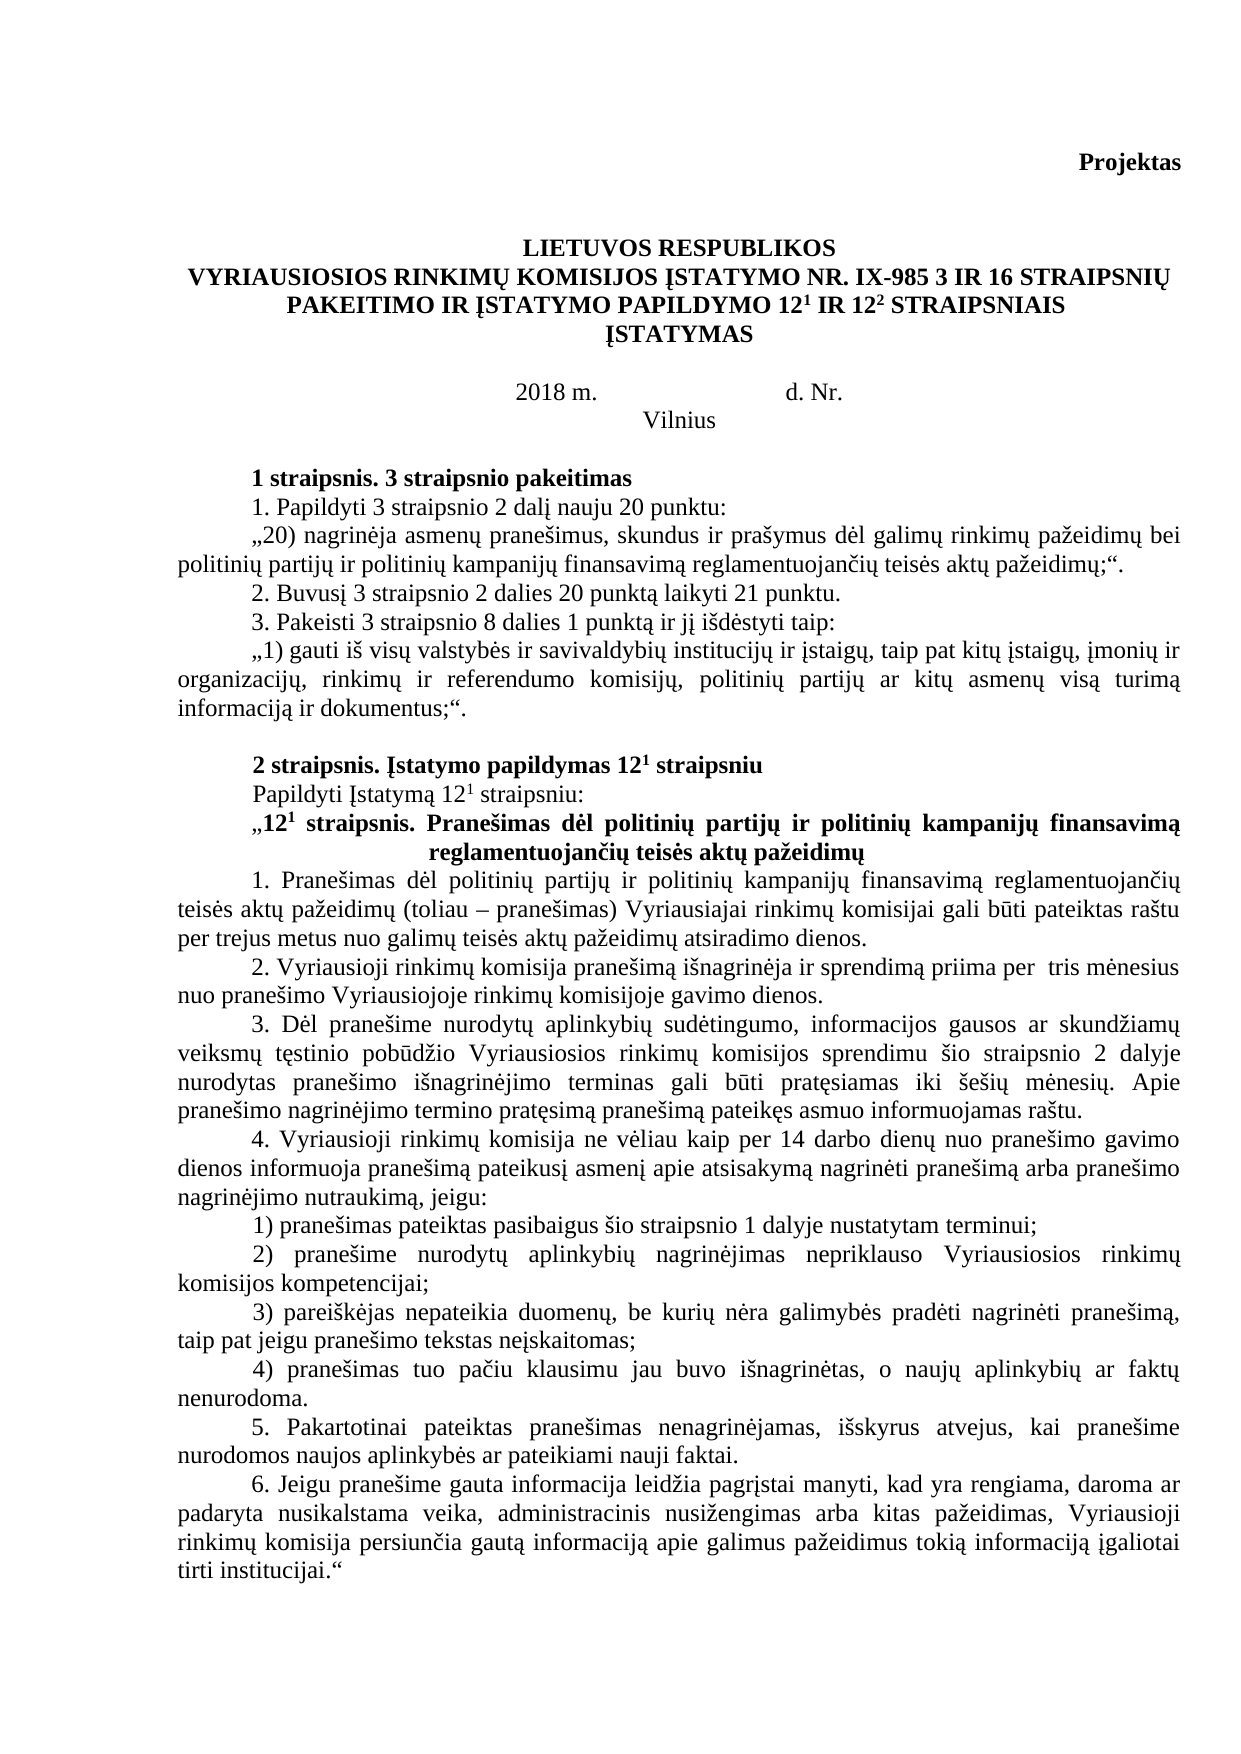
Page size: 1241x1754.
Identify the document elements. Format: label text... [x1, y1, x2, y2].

text 4. Vyriausioji rinkimų komisija ne vėliau kaip per 14 darbo dienų nuo pranešimo gavimo dienos informuoja pranešimą pateikusį asmenį apie atsisakymą nagrinėti pranešimą arba pranešimo nagrinėjimo nutraukimą, jeigu: [177, 1124, 1181, 1211]
text 3) pareiškėjas nepateikia duomenų, be kurių nėra galimybės pradėti nagrinėti pranešimą, taip pat jeigu pranešimo tekstas neįskaitomas; [177, 1297, 1181, 1354]
text 6. Jeigu pranešime gauta informacija leidžia pagrįstai manyti, kad yra rengiama, daroma ar padaryta nusikalstama veika, administracinis nusižengimas arba kitas pažeidimas, Vyriausioji rinkimų komisija persiunčia gautą informaciją apie galimus pažeidimus tokią informaciją įgaliotai tirti institucijai.“ [177, 1469, 1181, 1584]
text ĮSTATYMAS [177, 319, 1181, 348]
text 2. Buvusį 3 straipsnio 2 dalies 20 punktą laikyti 21 punktu. [251, 578, 1181, 607]
text 2. Vyriausioji rinkimų komisija pranešimą išnagrinėja ir sprendimą priima per tris mėnesius nuo pranešimo Vyriausiojoje rinkimų komisijoje gavimo dienos. [177, 952, 1181, 1009]
text 4) pranešimas tuo pačiu klausimu jau buvo išnagrinėtas, o naujų aplinkybių ar faktų nenurodoma. [177, 1354, 1181, 1412]
text 1. Pranešimas dėl politinių partijų ir politinių kampanijų finansavimą reglamentuojančių teisės aktų pažeidimų (toliau – pranešimas) Vyriausiajai rinkimų komisijai gali būti pateiktas raštu per trejus metus nuo galimų teisės aktų pažeidimų atsiradimo dienos. [177, 866, 1181, 952]
text „121 straipsnis. Pranešimas dėl politinių partijų ir politinių kampanijų finansavimą reglamentuojančių teisės aktų pažeidimų [251, 808, 1181, 866]
text 2 straipsnis. Įstatymo papildymas 121 straipsniu [177, 751, 1181, 779]
text 3. Dėl pranešime nurodytų aplinkybių sudėtingumo, informacijos gausos ar skundžiamų veiksmų tęstinio pobūdžio Vyriausiosios rinkimų komisijos sprendimu šio straipsnio 2 dalyje nurodytas pranešimo išnagrinėjimo terminas gali būti pratęsiamas iki šešių mėnesių. Apie pranešimo nagrinėjimo termino pratęsimą pranešimą pateikęs asmuo informuojamas raštu. [177, 1009, 1181, 1124]
text 1 straipsnis. 3 straipsnio pakeitimas [177, 463, 1181, 492]
text 5. Pakartotinai pateiktas pranešimas nenagrinėjamas, išskyrus atvejus, kai pranešime nurodomos naujos aplinkybės ar pateikiami nauji faktai. [177, 1412, 1181, 1469]
text 3. Pakeisti 3 straipsnio 8 dalies 1 punktą ir jį išdėstyti taip: [251, 607, 1181, 636]
text „20) nagrinėja asmenų pranešimus, skundus ir prašymus dėl galimų rinkimų pažeidimų bei politinių partijų ir politinių kampanijų finansavimą reglamentuojančių teisės aktų pažeidimų;“. [177, 521, 1181, 578]
text „1) gauti iš visų valstybės ir savivaldybių institucijų ir įstaigų, taip pat kitų įstaigų, įmonių ir organizacijų, rinkimų ir referendumo komisijų, politinių partijų ar kitų asmenų visą turimą informaciją ir dokumentus;“. [177, 636, 1181, 722]
text VYRIAUSIOSIOS RINKIMŲ KOMISIJOS ĮSTATYMO NR. IX-985 3 IR 16 straipsniŲ pakeitimo IR ĮSTATYMO PAPILDYMO 121 IR 122 STRAIPSNIAIS [177, 262, 1181, 319]
text 2018 m. d. Nr. [177, 377, 1181, 406]
text 1) pranešimas pateiktas pasibaigus šio straipsnio 1 dalyje nustatytam terminui; [177, 1211, 1181, 1239]
text Papildyti Įstatymą 121 straipsniu: [177, 779, 1181, 808]
text 2) pranešime nurodytų aplinkybių nagrinėjimas nepriklauso Vyriausiosios rinkimų komisijos kompetencijai; [177, 1239, 1181, 1297]
text Vilnius [177, 406, 1181, 434]
text Projektas [945, 147, 1181, 176]
text LIETUVOS RESPUBLIKOS [177, 233, 1181, 262]
text 1. Papildyti 3 straipsnio 2 dalį nauju 20 punktu: [251, 492, 1181, 521]
